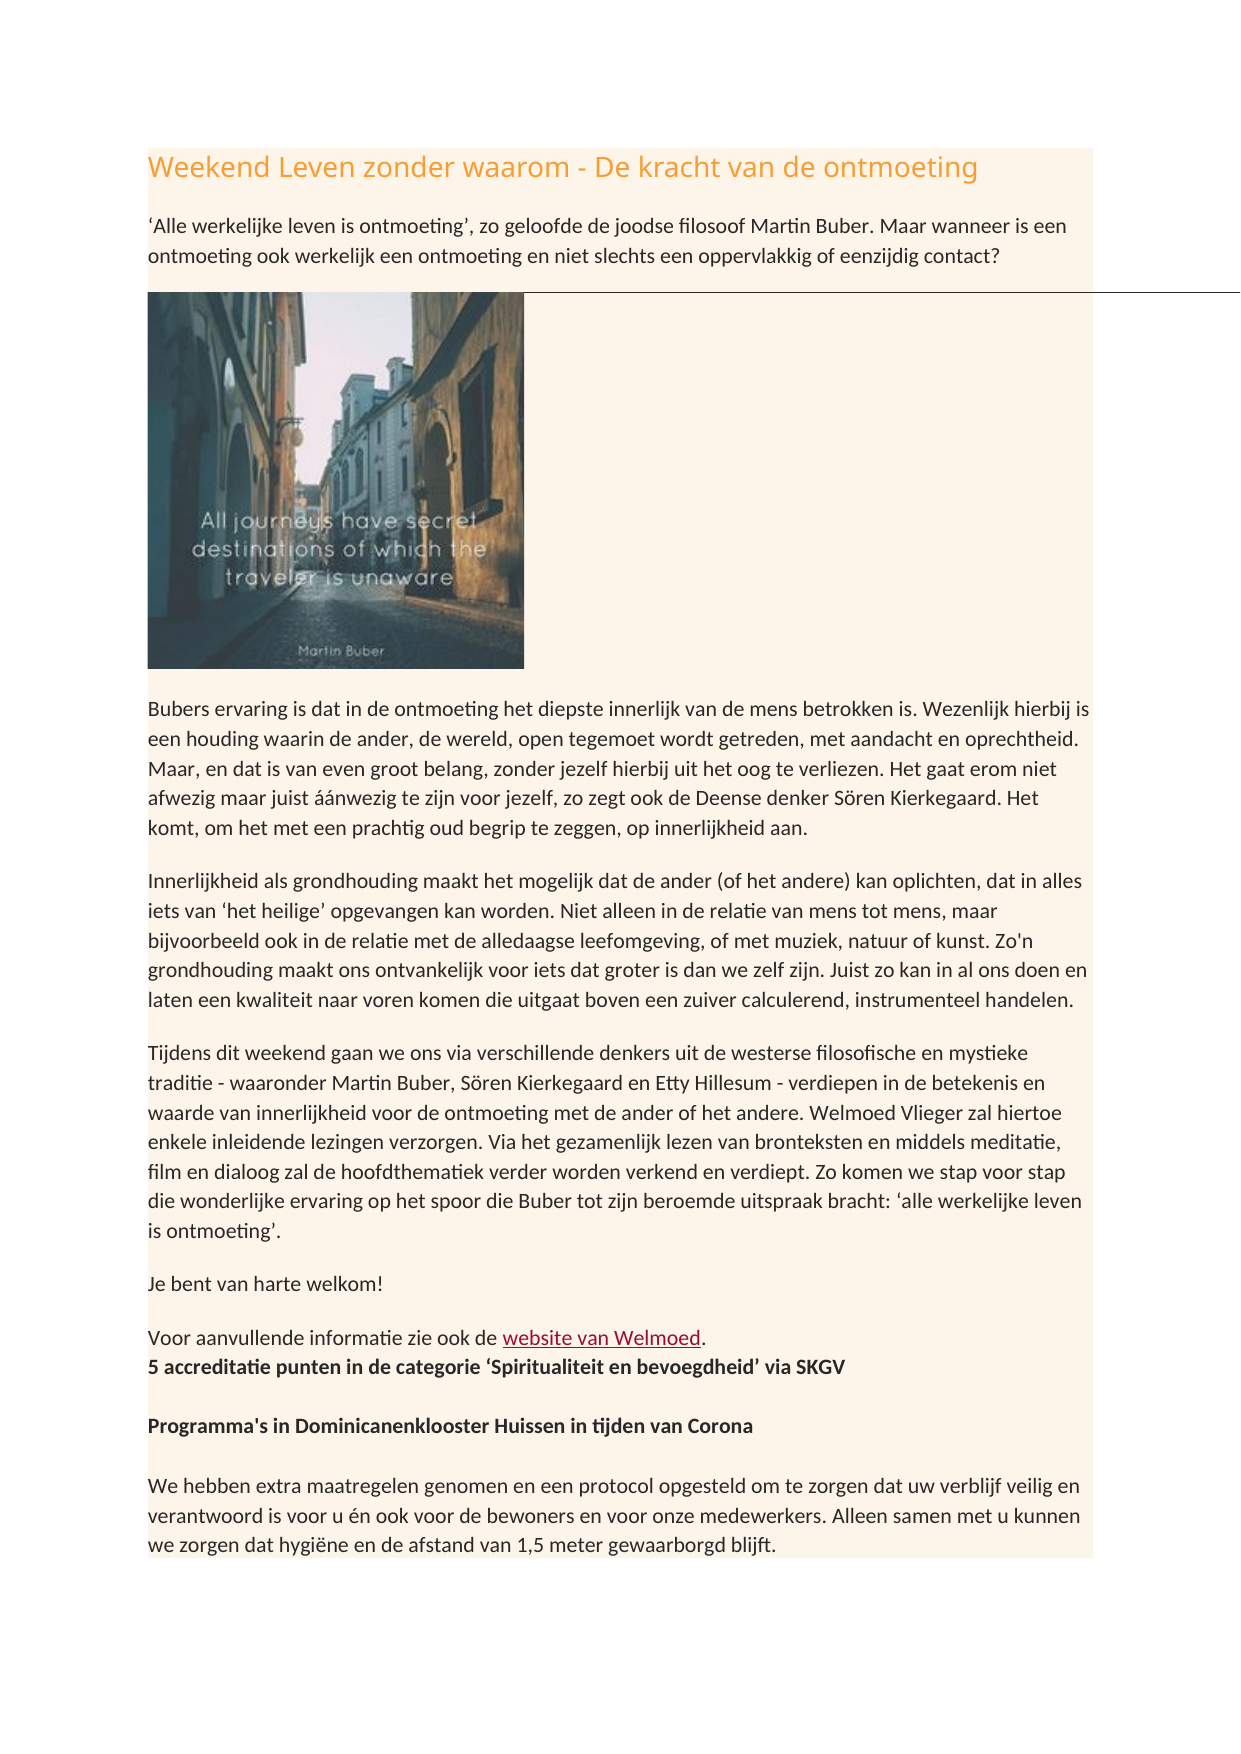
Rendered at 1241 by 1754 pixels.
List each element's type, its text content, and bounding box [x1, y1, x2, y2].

text Voor aanvullende informatie zie ook de website van Welmoed. [148, 1321, 1093, 1350]
text ‘Alle werkelijke leven is ontmoeting’, zo geloofde de joodse filosoof Martin Buber. Maar wanneer is een ontmoeting ook werkelijk een ontmoeting en niet slechts een oppervlakkig of eenzijdig contact? [148, 209, 1093, 269]
text Innerlijkheid als grondhouding maakt het mogelijk dat de ander (of het andere) kan oplichten, dat in alles iets van ‘het heilige’ opgevangen kan worden. Niet alleen in de relatie van mens tot mens, maar bijvoorbeeld ook in de relatie met de alledaagse leefomgeving, of met muziek, natuur of kunst. Zo'n grondhouding maakt ons ontvankelijk voor iets dat groter is dan we zelf zijn. Juist zo kan in al ons doen en laten een kwaliteit naar voren komen die uitgaat boven een zuiver calculerend, instrumenteel handelen. [148, 864, 1093, 1013]
text 5 accreditatie punten in de categorie ‘Spiritualiteit en bevoegdheid’ via SKGV [148, 1350, 1093, 1410]
text Tijdens dit weekend gaan we ons via verschillende denkers uit de westerse filosofische en mystieke traditie - waaronder Martin Buber, Sören Kierkegaard en Etty Hillesum - verdiepen in de betekenis en waarde van innerlijkheid voor de ontmoeting met de ander of het andere. Welmoed Vlieger zal hiertoe enkele inleidende lezingen verzorgen. Via het gezamenlijk lezen van bronteksten en middels meditatie, film en dialoog zal de hoofdthematiek verder worden verkend en verdiept. Zo komen we stap voor stap die wonderlijke ervaring op het spoor die Buber tot zijn beroemde uitspraak bracht: ‘alle werkelijke leven is ontmoeting’. [148, 1036, 1093, 1244]
text Programma's in Dominicanenklooster Huissen in tijden van Corona We hebben extra maatregelen genomen en een protocol opgesteld om te zorgen dat uw verblijf veilig en verantwoord is voor u én ook voor de bewoners en voor onze medewerkers. Alleen samen met u kunnen we zorgen dat hygiëne en de afstand van 1,5 meter gewaarborgd blijft. [148, 1410, 1093, 1558]
subtitle Weekend Leven zonder waarom - De kracht van de ontmoeting [148, 148, 1093, 186]
text Je bent van harte welkom! [148, 1267, 1093, 1297]
text Bubers ervaring is dat in de ontmoeting het diepste innerlijk van de mens betrokken is. Wezenlijk hierbij is een houding waarin de ander, de wereld, open tegemoet wordt getreden, met aandacht en oprechtheid. Maar, en dat is van even groot belang, zonder jezelf hierbij uit het oog te verliezen. Het gaat erom niet afwezig maar juist áánwezig te zijn voor jezelf, zo zegt ook de Deense denker Sören Kierkegaard. Het komt, om het met een prachtig oud begrip te zeggen, op innerlijkheid aan. [148, 692, 1093, 841]
